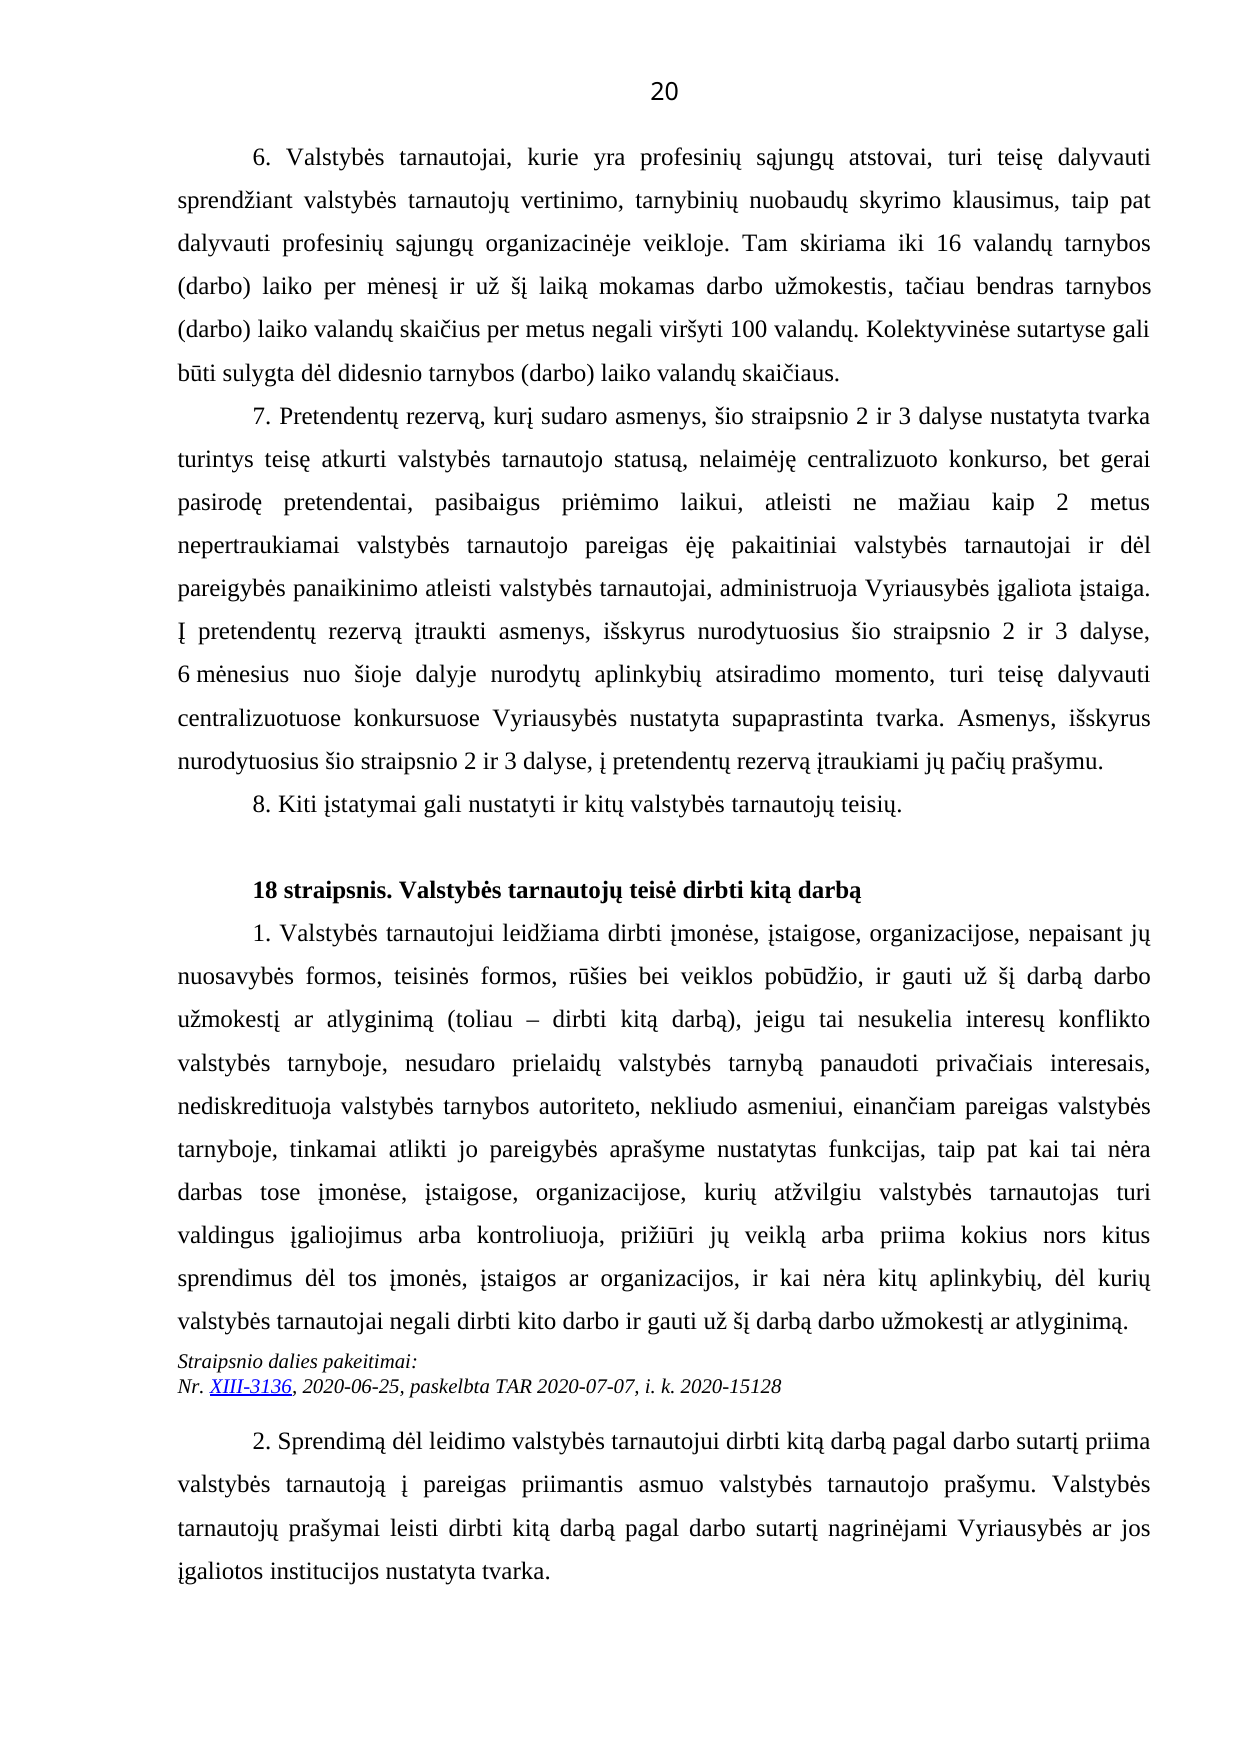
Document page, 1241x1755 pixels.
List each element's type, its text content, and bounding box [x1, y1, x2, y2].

text 18 straipsnis. Valstybės tarnautojų teisė dirbti kitą darbą [177, 875, 1152, 904]
text 1. Valstybės tarnautojui leidžiama dirbti įmonėse, įstaigose, organizacijose, nepaisant jų nuosavybės formos, teisinės formos, rūšies bei veiklos pobūdžio, ir gauti už šį darbą darbo užmokestį ar atlyginimą (toliau – dirbti kitą darbą), jeigu tai nesukelia interesų konflikto valstybės tarnyboje, nesudaro prielaidų valstybės tarnybą panaudoti privačiais interesais, nediskredituoja valstybės tarnybos autoriteto, nekliudo asmeniui, einančiam pareigas valstybės tarnyboje, tinkamai atlikti jo pareigybės aprašyme nustatytas funkcijas, taip pat kai tai nėra darbas tose įmonėse, įstaigose, organizacijose, kurių atžvilgiu valstybės tarnautojas turi valdingus įgaliojimus arba kontroliuoja, prižiūri jų veiklą arba priima kokius nors kitus sprendimus dėl tos įmonės, įstaigos ar organizacijos, ir kai nėra kitų aplinkybių, dėl kurių valstybės tarnautojai negali dirbti kito darbo ir gauti už šį darbą darbo užmokestį ar atlyginimą. [177, 918, 1152, 1335]
text 2. Sprendimą dėl leidimo valstybės tarnautojui dirbti kitą darbą pagal darbo sutartį priima valstybės tarnautoją į pareigas priimantis asmuo valstybės tarnautojo prašymu. Valstybės tarnautojų prašymai leisti dirbti kitą darbą pagal darbo sutartį nagrinėjami Vyriausybės ar jos įgaliotos institucijos nustatyta tvarka. [177, 1426, 1152, 1584]
text Straipsnio dalies pakeitimai: [177, 1349, 1152, 1373]
text 8. Kiti įstatymai gali nustatyti ir kitų valstybės tarnautojų teisių. [177, 789, 1152, 818]
text Nr. XIII-3136, 2020-06-25, paskelbta TAR 2020-07-07, i. k. 2020-15128 [177, 1373, 1152, 1398]
text 6. Valstybės tarnautojai, kurie yra profesinių sąjungų atstovai, turi teisę dalyvauti sprendžiant valstybės tarnautojų vertinimo, tarnybinių nuobaudų skyrimo klausimus, taip pat dalyvauti profesinių sąjungų organizacinėje veikloje. Tam skiriama iki 16 valandų tarnybos (darbo) laiko per mėnesį ir už šį laiką mokamas darbo užmokestis, tačiau bendras tarnybos (darbo) laiko valandų skaičius per metus negali viršyti 100 valandų. Kolektyvinėse sutartyse gali būti sulygta dėl didesnio tarnybos (darbo) laiko valandų skaičiaus. [177, 142, 1152, 386]
text 7. Pretendentų rezervą, kurį sudaro asmenys, šio straipsnio 2 ir 3 dalyse nustatyta tvarka turintys teisę atkurti valstybės tarnautojo statusą, nelaimėję centralizuoto konkurso, bet gerai pasirodę pretendentai, pasibaigus priėmimo laikui, atleisti ne mažiau kaip 2 metus nepertraukiamai valstybės tarnautojo pareigas ėję pakaitiniai valstybės tarnautojai ir dėl pareigybės panaikinimo atleisti valstybės tarnautojai, administruoja Vyriausybės įgaliota įstaiga. Į pretendentų rezervą įtraukti asmenys, išskyrus nurodytuosius šio straipsnio 2 ir 3 dalyse, 6 mėnesius nuo šioje dalyje nurodytų aplinkybių atsiradimo momento, turi teisę dalyvauti centralizuotuose konkursuose Vyriausybės nustatyta supaprastinta tvarka. Asmenys, išskyrus nurodytuosius šio straipsnio 2 ir 3 dalyse, į pretendentų rezervą įtraukiami jų pačių prašymu. [177, 401, 1152, 774]
